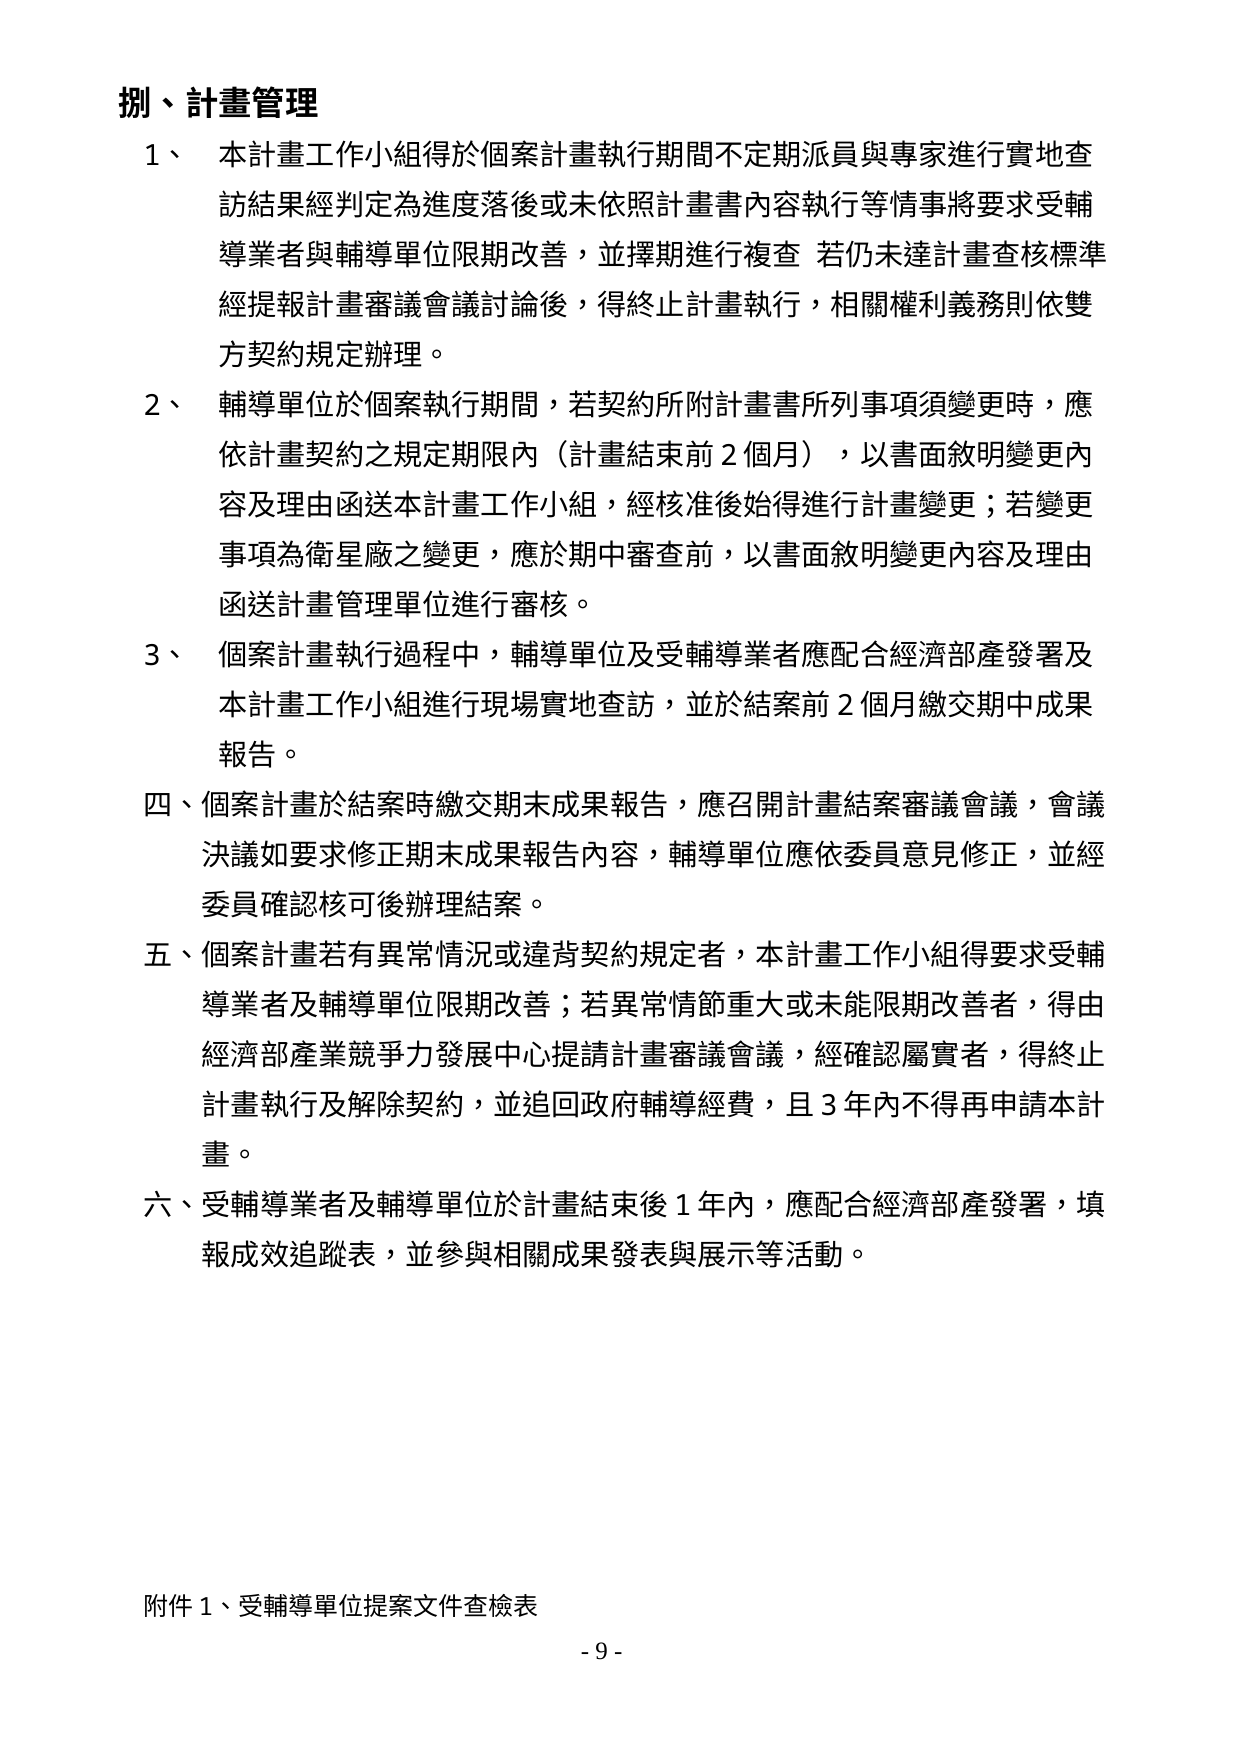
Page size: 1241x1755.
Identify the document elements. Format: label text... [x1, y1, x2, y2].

text 附件1、受輔導單位提案文件查檢表 [143, 1575, 1122, 1625]
list 本計畫工作小組得於個案計畫執行期間不定期派員與專家進行實地查訪結果經判定為進度落後或未依照計畫書內容執行等情事將要求受輔導業者與輔導單位限期改善，並擇期進行複查 若仍未達計畫查核標準經提報計畫審議會議討論後，得終止計畫執行，相關權利義務則依雙方契約規定辦理。 [143, 125, 1122, 375]
text 五、個案計畫若有異常情況或違背契約規定者，本計畫工作小組得要求受輔導業者及輔導單位限期改善；若異常情節重大或未能限期改善者，得由經濟部產業競爭力發展中心提請計畫審議會議，經確認屬實者，得終止計畫執行及解除契約，並追回政府輔導經費，且3年內不得再申請本計畫。 [143, 925, 1122, 1175]
text 四、個案計畫於結案時繳交期末成果報告，應召開計畫結案審議會議，會議決議如要求修正期末成果報告內容，輔導單位應依委員意見修正，並經委員確認核可後辦理結案。 [143, 775, 1122, 925]
list 輔導單位於個案執行期間，若契約所附計畫書所列事項須變更時，應依計畫契約之規定期限內（計畫結束前2個月），以書面敘明變更內容及理由函送本計畫工作小組，經核准後始得進行計畫變更；若變更事項為衛星廠之變更，應於期中審查前，以書面敘明變更內容及理由函送計畫管理單位進行審核。 [143, 375, 1122, 625]
list 個案計畫執行過程中，輔導單位及受輔導業者應配合經濟部產發署及本計畫工作小組進行現場實地查訪，並於結案前2個月繳交期中成果報告。 [143, 625, 1122, 775]
subtitle 捌、計畫管理 [118, 75, 1122, 125]
text 六、受輔導業者及輔導單位於計畫結束後1年內，應配合經濟部產發署，填報成效追蹤表，並參與相關成果發表與展示等活動。 [143, 1175, 1122, 1275]
